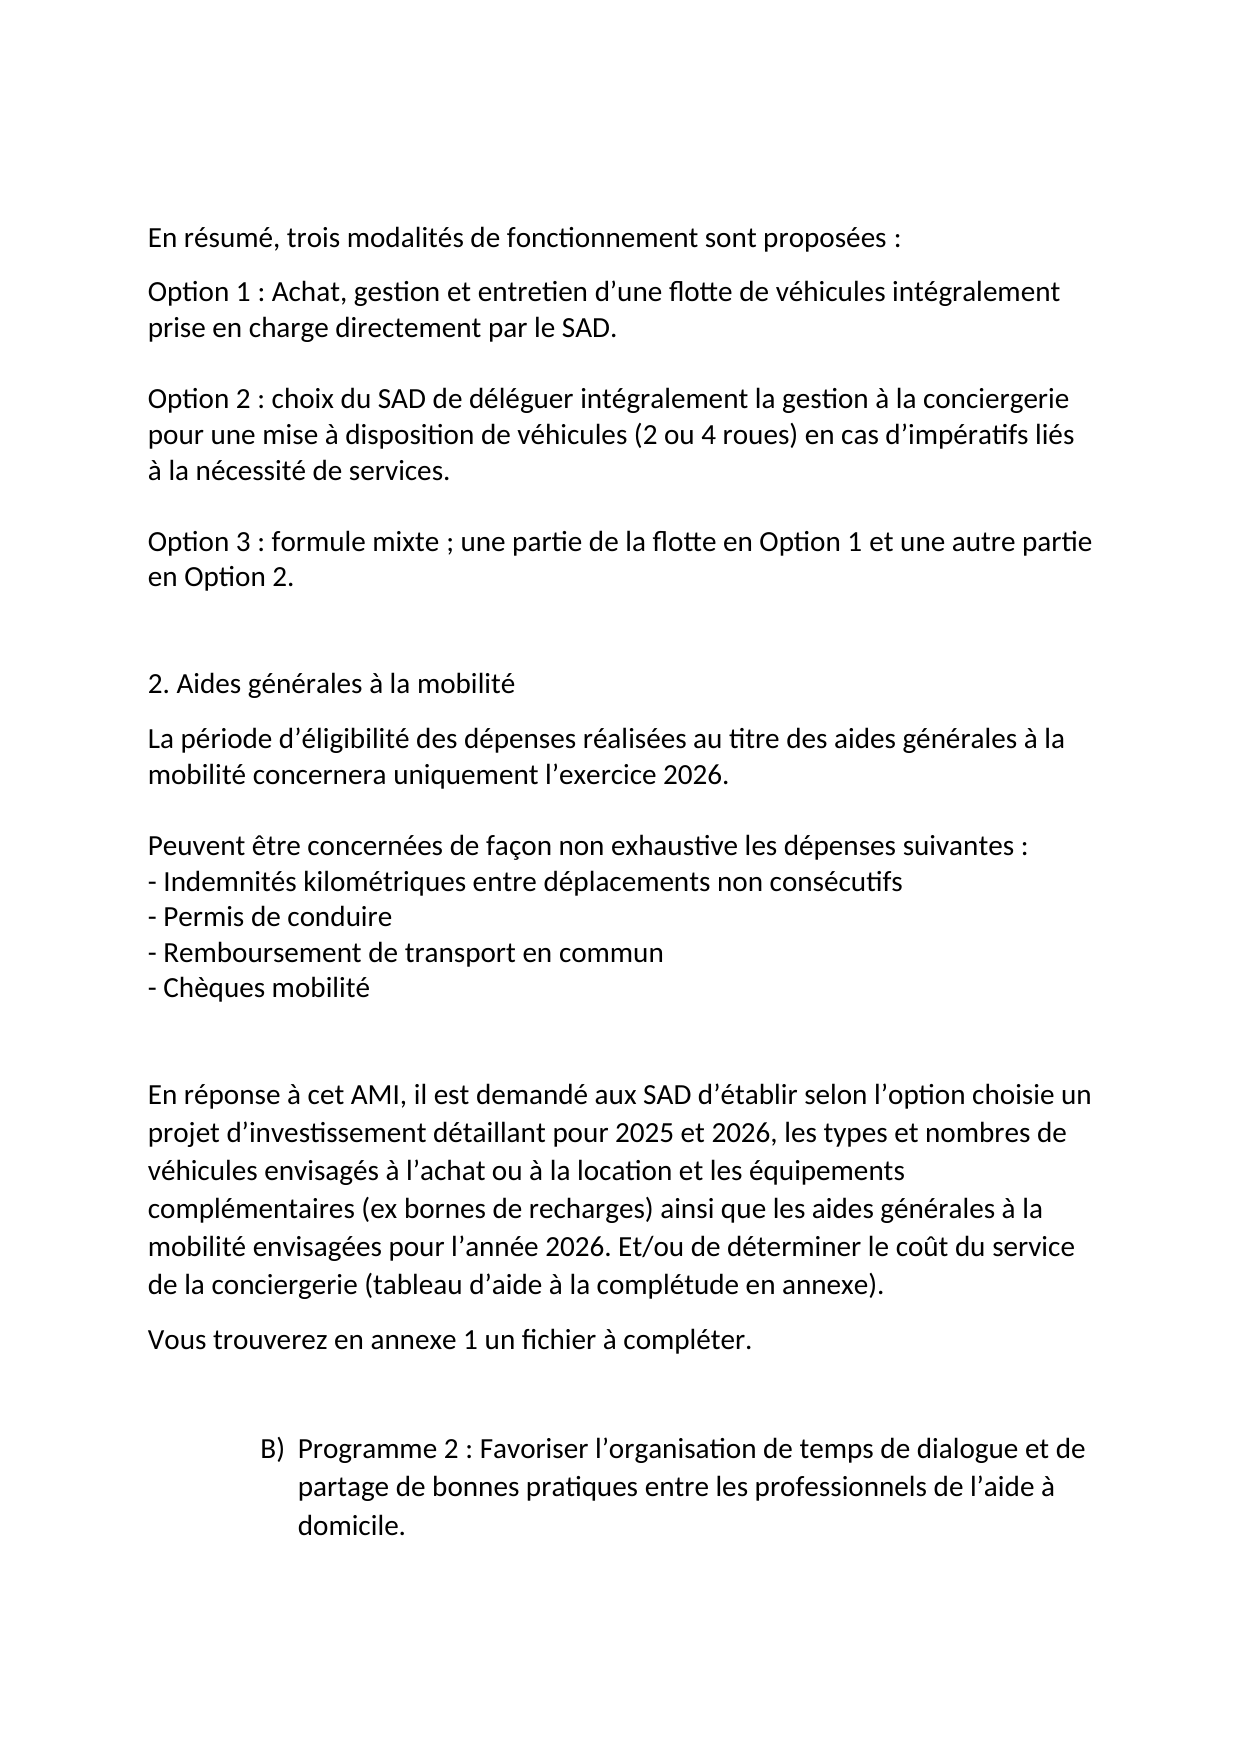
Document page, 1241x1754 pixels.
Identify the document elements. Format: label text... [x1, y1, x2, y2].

text - Chèques mobilité [148, 969, 1093, 1005]
text La période d’éligibilité des dépenses réalisées au titre des aides générales à la mobilité concernera uniquement l’exercice 2026. [148, 720, 1093, 791]
text Option 2 : choix du SAD de déléguer intégralement la gestion à la conciergerie pour une mise à disposition de véhicules (2 ou 4 roues) en cas d’impératifs liés à la nécessité de services. [148, 380, 1093, 487]
text 2. Aides générales à la mobilité [148, 665, 1093, 701]
text - Indemnités kilométriques entre déplacements non consécutifs [148, 863, 1093, 898]
text - Permis de conduire [148, 898, 1093, 934]
text En résumé, trois modalités de fonctionnement sont proposées : [148, 219, 1093, 254]
text En réponse à cet AMI, il est demandé aux SAD d’établir selon l’option choisie un projet d’investissement détaillant pour 2025 et 2026, les types et nombres de véhicules envisagés à l’achat ou à la location et les équipements complémentaires (ex bornes de recharges) ainsi que les aides générales à la mobilité envisagées pour l’année 2026. Et/ou de déterminer le coût du service de la conciergerie (tableau d’aide à la complétude en annexe). [148, 1076, 1093, 1302]
text Option 1 : Achat, gestion et entretien d’une flotte de véhicules intégralement prise en charge directement par le SAD. [148, 273, 1093, 345]
text Vous trouverez en annexe 1 un fichier à compléter. [148, 1321, 1093, 1357]
text Peuvent être concernées de façon non exhaustive les dépenses suivantes : [148, 827, 1093, 863]
list Programme 2 : Favoriser l’organisation de temps de dialogue et de partage de bonnes pratiques entre les professionnels de l’aide à domicile. [260, 1431, 1093, 1542]
text - Remboursement de transport en commun [148, 934, 1093, 969]
text Option 3 : formule mixte ; une partie de la flotte en Option 1 et une autre partie en Option 2. [148, 523, 1093, 594]
